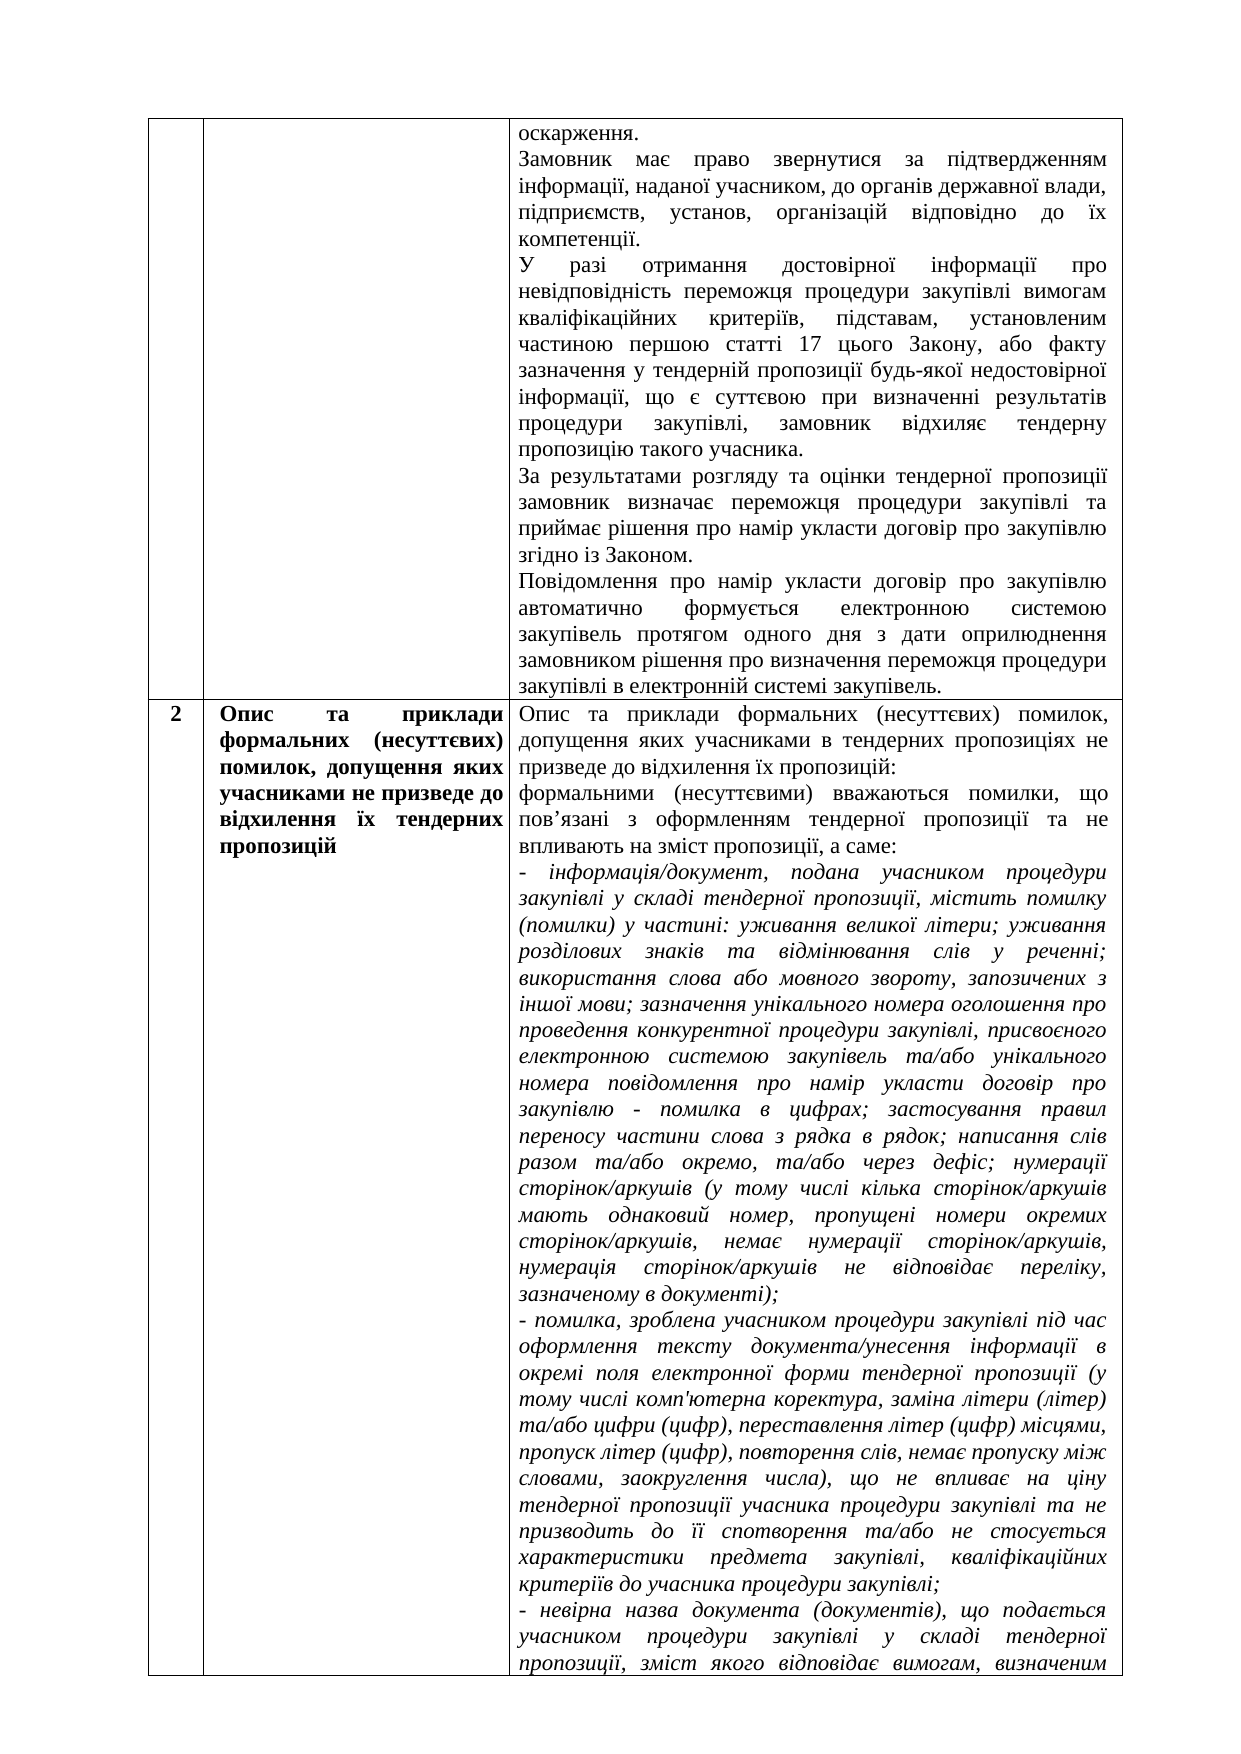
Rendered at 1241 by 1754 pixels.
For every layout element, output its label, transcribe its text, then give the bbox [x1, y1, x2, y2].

table_cell [204, 119, 509, 699]
table_cell Опис та приклади формальних (несуттєвих) помилок, допущення яких учасниками не призведе до відхилення їх тендерних пропозицій [204, 700, 509, 1675]
table_cell 2 [149, 700, 203, 1675]
table_cell Опис та приклади формальних (несуттєвих) помилок, допущення яких учасниками в тендерних пропозиціях не призведе до відхилення їх пропозицій: формальними (несуттєвими) вважаються помилки, що пов’язані з оформленням тендерної пропозиції та не впливають на зміст пропозиції, а саме: - інформація/документ, подана учасником процедури закупівлі у складі тендерної пропозиції, містить помилку (помилки) у частині: уживання великої літери; уживання розділових знаків та відмінювання слів у реченні; використання слова або мовного звороту, запозичених з іншої мови; зазначення унікального номера оголошення про проведення конкурентної процедури закупівлі, присвоєного електронною системою закупівель та/або унікального номера повідомлення про намір укласти договір про закупівлю - помилка в цифрах; застосування правил переносу частини слова з рядка в рядок; написання слів разом та/або окремо, та/або через дефіс; нумерації сторінок/аркушів (у тому числі кілька сторінок/аркушів мають однаковий номер, пропущені номери окремих сторінок/аркушів, немає нумерації сторінок/аркушів, нумерація сторінок/аркушів не відповідає переліку, зазначеному в документі); - помилка, зроблена учасником процедури закупівлі під час оформлення тексту документа/унесення інформації в окремі поля електронної форми тендерної пропозиції (у тому числі комп'ютерна коректура, заміна літери (літер) та/або цифри (цифр), переставлення літер (цифр) місцями, пропуск літер (цифр), повторення слів, немає пропуску між словами, заокруглення числа), що не впливає на ціну тендерної пропозиції учасника процедури закупівлі та не призводить до її спотворення та/або не стосується характеристики предмета закупівлі, кваліфікаційних критеріїв до учасника процедури закупівлі; - невірна назва документа (документів), що подається учасником процедури закупівлі у складі тендерної пропозиції, зміст якого відповідає вимогам, визначеним [510, 700, 1122, 1675]
table_cell оскарження. Замовник має право звернутися за підтвердженням інформації, наданої учасником, до органів державної влади, підприємств, установ, організацій відповідно до їх компетенції. У разі отримання достовірної інформації про невідповідність переможця процедури закупівлі вимогам кваліфікаційних критеріїв, підставам, установленим частиною першою статті 17 цього Закону, або факту зазначення у тендерній пропозиції будь-якої недостовірної інформації, що є суттєвою при визначенні результатів процедури закупівлі, замовник відхиляє тендерну пропозицію такого учасника. За результатами розгляду та оцінки тендерної пропозиції замовник визначає переможця процедури закупівлі та приймає рішення про намір укласти договір про закупівлю згідно із Законом. Повідомлення про намір укласти договір про закупівлю автоматично формується електронною системою закупівель протягом одного дня з дати оприлюднення замовником рішення про визначення переможця процедури закупівлі в електронній системі закупівель. [510, 119, 1122, 699]
table_cell [149, 119, 203, 699]
